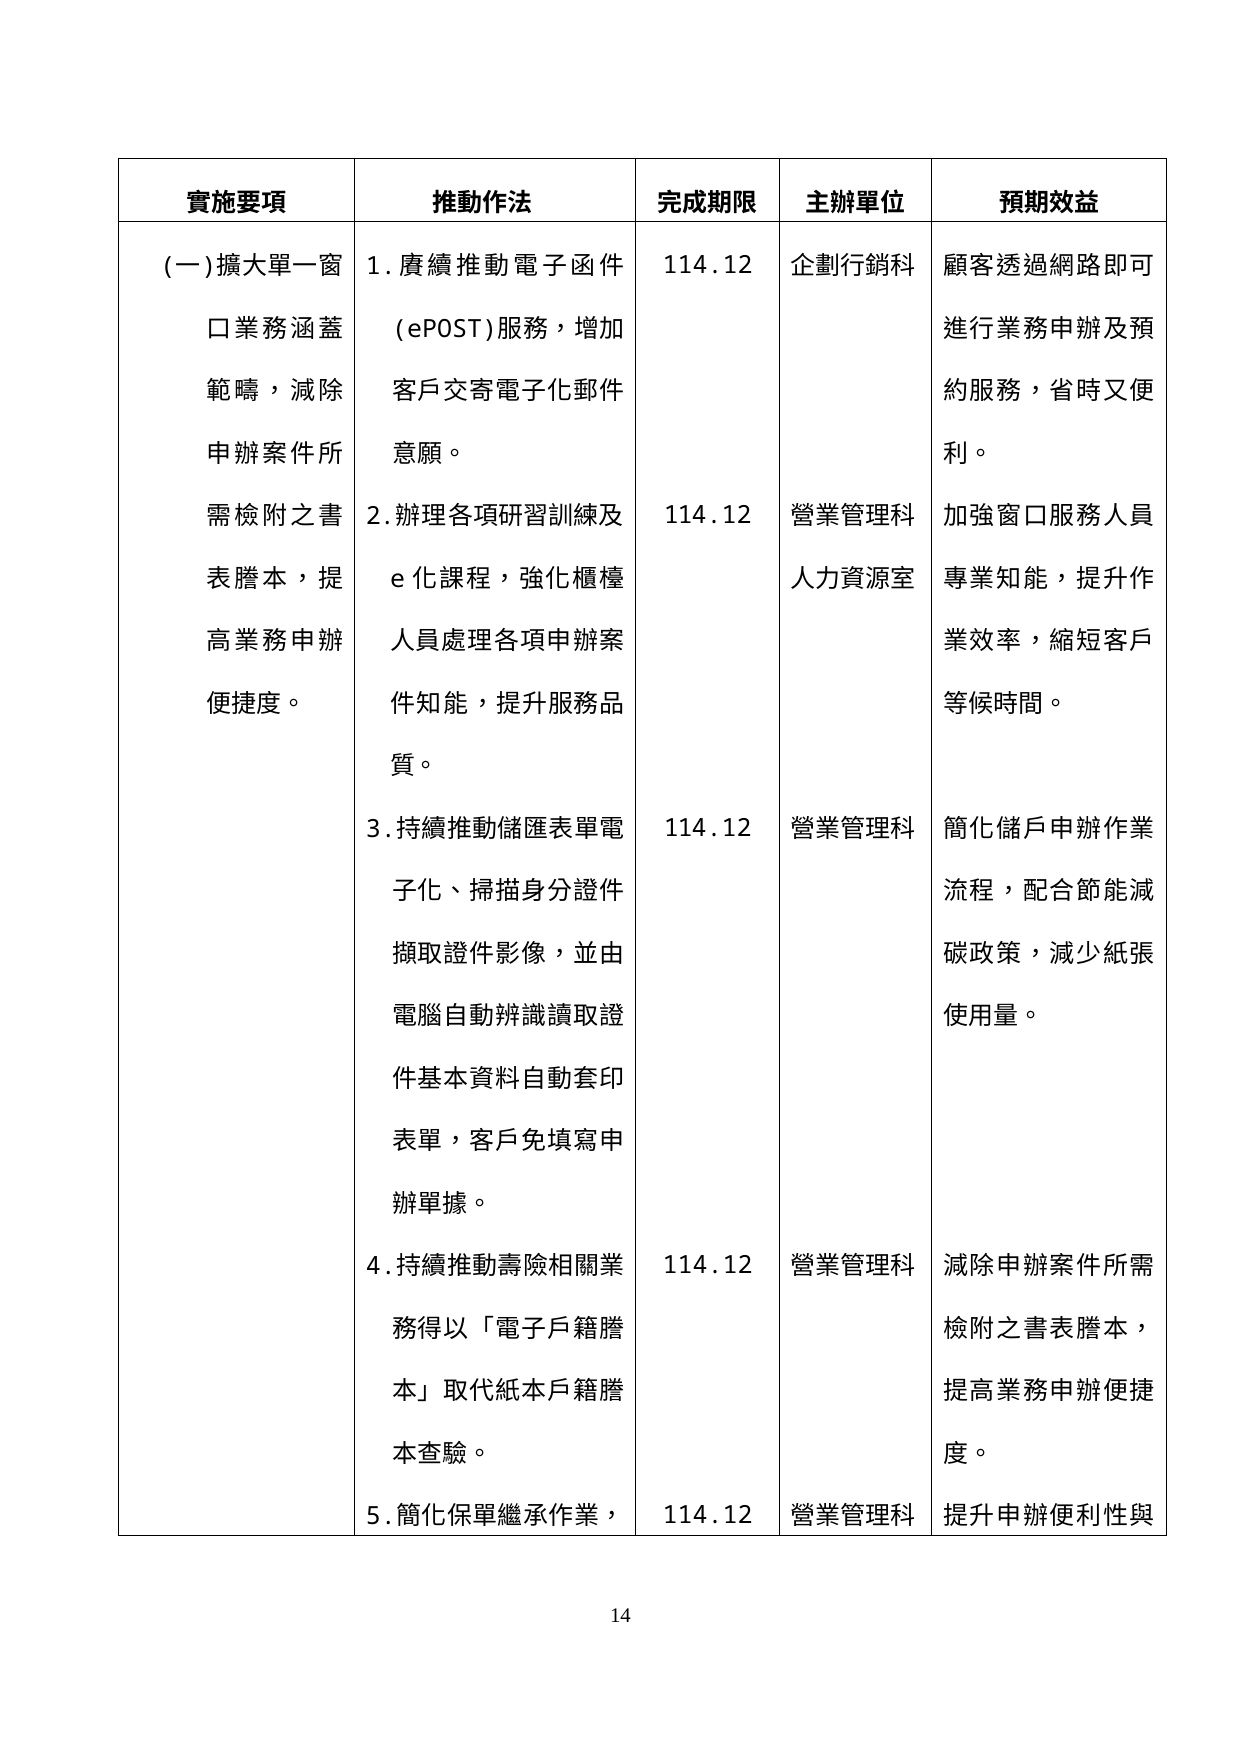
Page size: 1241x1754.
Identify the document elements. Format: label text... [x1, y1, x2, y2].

table_cell 114.12 114.12 114.12 114.12 114.12 [636, 222, 779, 1534]
table_header 主辦單位 [780, 159, 931, 221]
table_cell 1.賡續推動電子函件(ePOST)服務，增加客戶交寄電子化郵件意願。 2.辦理各項研習訓練及e化課程，強化櫃檯人員處理各項申辦案件知能，提升服務品質。 3.持續推動儲匯表單電子化、掃描身分證件擷取證件影像，並由電腦自動辨識讀取證件基本資料自動套印表單，客戶免填寫申辦單據。 4.持續推動壽險相關業務得以「電子戶籍謄本」取代紙本戶籍謄本查驗。 5.簡化保單繼承作業， [355, 222, 635, 1534]
table_header 實施要項 [119, 159, 354, 221]
table_cell 企劃行銷科 營業管理科 人力資源室 營業管理科 營業管理科 營業管理科 [780, 222, 931, 1534]
table_cell (一)擴大單一窗口業務涵蓋範疇，減除申辦案件所需檢附之書表謄本，提高業務申辦便捷度。 [119, 222, 354, 1534]
table_header 推動作法 [355, 159, 635, 221]
table_header 完成期限 [636, 159, 779, 221]
table_cell 顧客透過網路即可進行業務申辦及預約服務，省時又便利。 加強窗口服務人員專業知能，提升作業效率，縮短客戶等候時間。 簡化儲戶申辦作業流程，配合節能減碳政策，減少紙張使用量。 減除申辦案件所需檢附之書表謄本，提高業務申辦便捷度。 提升申辦便利性與 [932, 222, 1166, 1534]
table_header 預期效益 [932, 159, 1166, 221]
